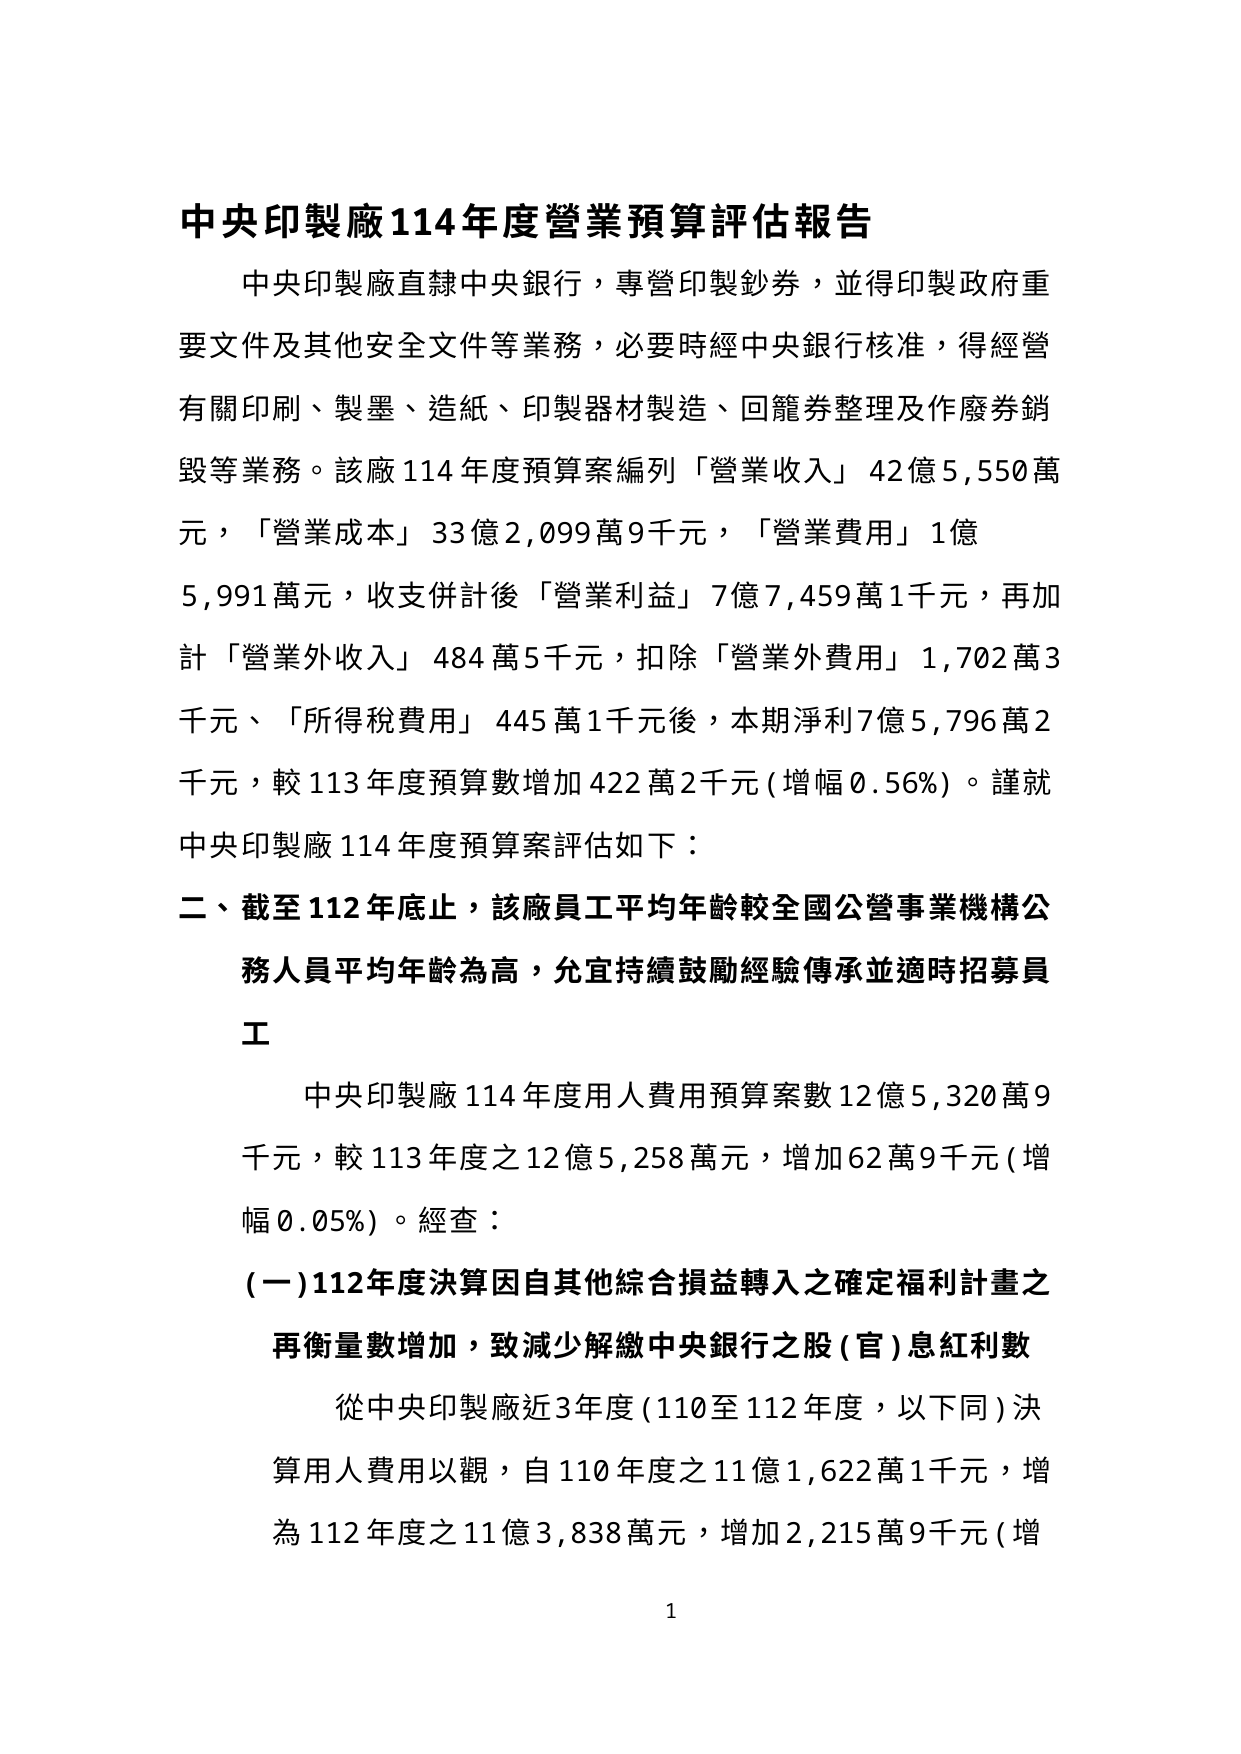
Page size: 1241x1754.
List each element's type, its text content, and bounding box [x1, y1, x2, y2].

text 中央印製廠直隸中央銀行，專營印製鈔券，並得印製政府重要文件及其他安全文件等業務，必要時經中央銀行核准，得經營有關印刷、製墨、造紙、印製器材製造、回籠券整理及作廢券銷毀等業務。該廠114年度預算案編列「營業收入」42億5,550萬元，「營業成本」33億2,099萬9千元，「營業費用」1億5,991萬元，收支併計後「營業利益」7億7,459萬1千元，再加計「營業外收入」484萬5千元，扣除「營業外費用」1,702萬3千元、「所得稅費用」445萬1千元後，本期淨利7億5,796萬2千元，較113年度預算數增加422萬2千元(增幅0.56%)。謹就中央印製廠114年度預算案評估如下： [177, 240, 1063, 865]
text 中央印製廠114年度用人費用預算案數12億5,320萬9千元，較113年度之12億5,258萬元，增加62萬9千元(增幅0.05%)。經查： [236, 1052, 1063, 1240]
text 中央印製廠114年度營業預算評估報告 [177, 177, 1063, 240]
text (一)112年度決算因自其他綜合損益轉入之確定福利計畫之再衡量數增加，致減少解繳中央銀行之股(官)息紅利數 [236, 1240, 1063, 1365]
text 二、截至112年底止，該廠員工平均年齡較全國公營事業機構公務人員平均年齡為高，允宜持續鼓勵經驗傳承並適時招募員工 [177, 865, 1063, 1052]
text 從中央印製廠近3年度(110至112年度，以下同)決算用人費用以觀，自110年度之11億1,622萬1千元，增為112年度之11億3,838萬元，增加2,215萬9千元(增幅1.99%)；114年度用人費用編列12億5,320萬9千元，亦較113年度增加62萬9千元(增幅0.05%)。據該廠112年度決算書揭露，該年度淨利11億6,679萬7千元，經填補虧損9,689萬8千元及提列法定公積1億699萬元後，尚餘9億6,290萬9千元，悉數撥付中央銀行。經詢該廠關於填補虧損之說明，主要為自其他綜合損益轉入之確定福利計畫之再衡量數，包含工(職)員退休金、員工福利超額年金及特別照護金，該衡量數111年度為負1億5,814萬元，惟112年度由負轉正並以淨利填補，致減少解繳中央銀行之股(官)息紅利數。 [266, 1365, 1063, 1552]
